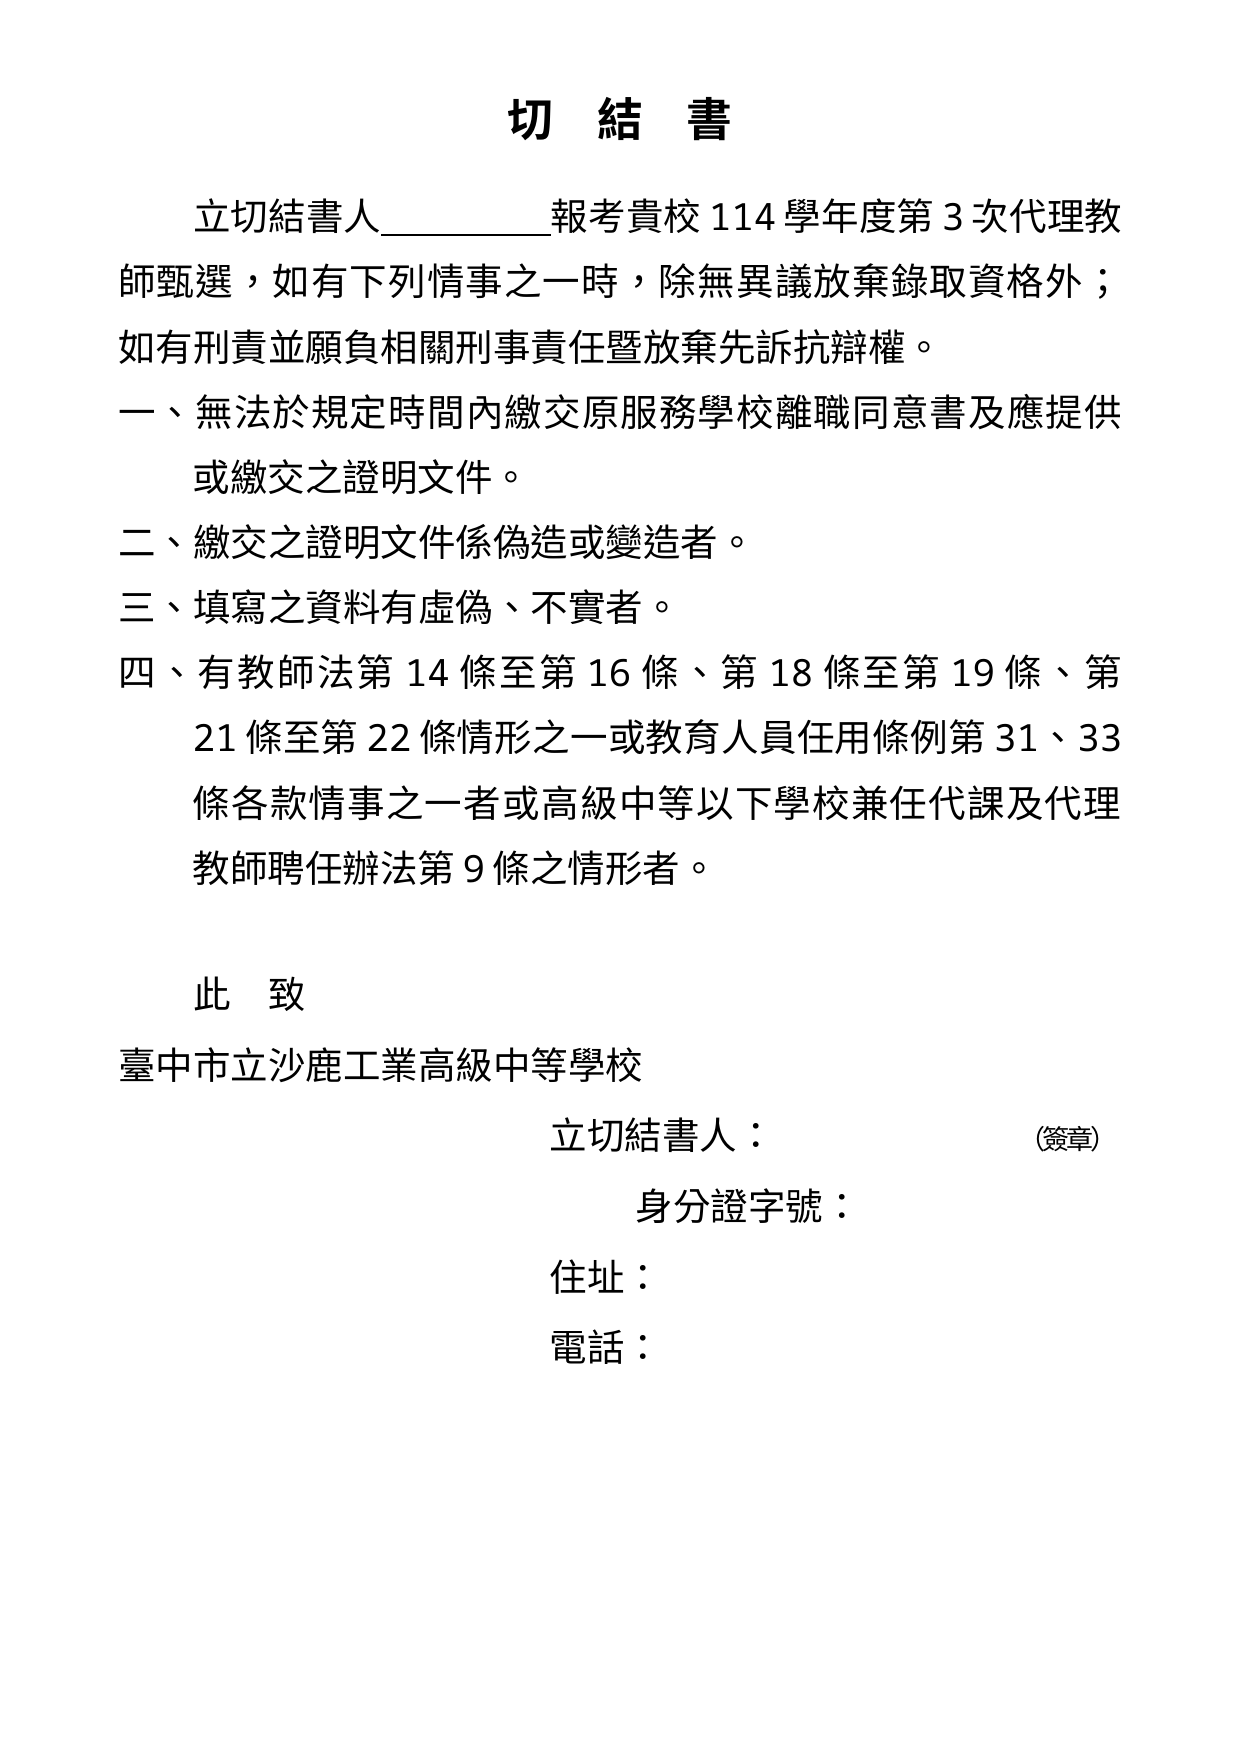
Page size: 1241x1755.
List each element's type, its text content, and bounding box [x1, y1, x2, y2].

text 三、填寫之資料有虛偽、不實者。 [118, 578, 1122, 632]
text 一、無法於規定時間內繳交原服務學校離職同意書及應提供或繳交之證明文件。 [118, 382, 1122, 502]
text 電話： [118, 1318, 1122, 1372]
text 此 致 [118, 965, 1122, 1019]
text 立切結書人： （簽章） [118, 1106, 1122, 1161]
text 二、繳交之證明文件係偽造或變造者。 [118, 513, 1122, 567]
text 臺中市立沙鹿工業高級中等學校 [118, 1036, 1122, 1090]
text 立切結書人 報考貴校114學年度第3次代理教師甄選，如有下列情事之一時，除無異議放棄錄取資格外；如有刑責並願負相關刑事責任暨放棄先訴抗辯權。 [118, 187, 1122, 372]
text 身分證字號： [118, 1177, 1122, 1231]
text 四、有教師法第14條至第16條、第18條至第19條、第21條至第22條情形之一或教育人員任用條例第31、33條各款情事之一者或高級中等以下學校兼任代課及代理教師聘任辦法第9條之情形者。 [118, 643, 1122, 893]
text 住址： [118, 1247, 1122, 1302]
text 切 結 書 [118, 83, 1122, 149]
